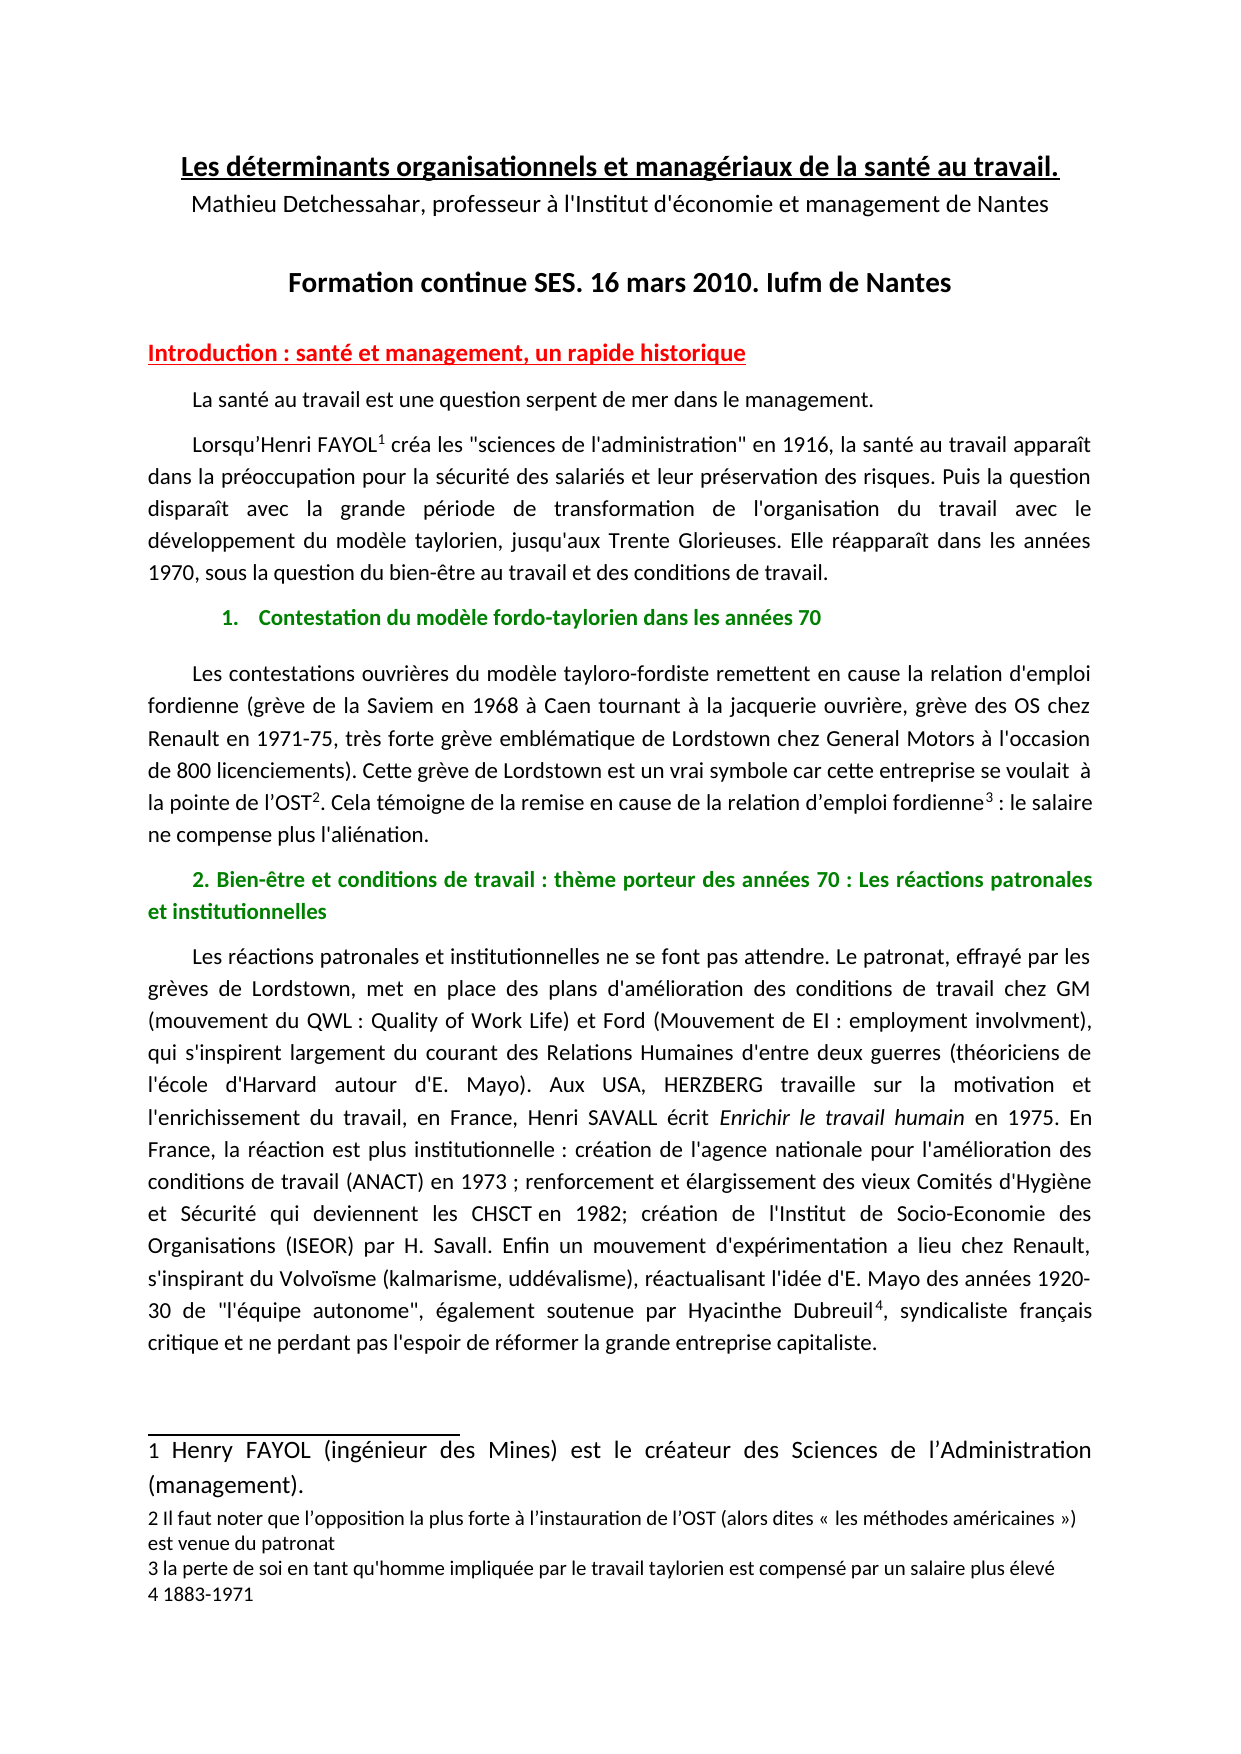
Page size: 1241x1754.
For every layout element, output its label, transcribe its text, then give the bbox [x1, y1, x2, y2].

text Il faut noter que l’opposition la plus forte à l’instauration de l’OST (alors dites « les méthodes américaines ») est venue du patronat [148, 1505, 1093, 1556]
text Formation continue SES. 16 mars 2010. Iufm de Nantes [148, 264, 1093, 300]
text Les déterminants organisationnels et managériaux de la santé au travail. [148, 148, 1093, 183]
text la perte de soi en tant qu'homme impliquée par le travail taylorien est compensé par un salaire plus élevé [148, 1556, 1093, 1581]
text Lorsqu’Henri FAYOL créa les "sciences de l'administration" en 1916, la santé au travail apparaît dans la préoccupation pour la sécurité des salariés et leur préservation des risques. Puis la question disparaît avec la grande période de transformation de l'organisation du travail avec le développement du modèle taylorien, jusqu'aux Trente Glorieuses. Elle réapparaît dans les années 1970, sous la question du bien-être au travail et des conditions de travail. [148, 430, 1093, 587]
text Les contestations ouvrières du modèle tayloro-fordiste remettent en cause la relation d'emploi fordienne (grève de la Saviem en 1968 à Caen tournant à la jacquerie ouvrière, grève des OS chez Renault en 1971-75, très forte grève emblématique de Lordstown chez General Motors à l'occasion de 800 licenciements). Cette grève de Lordstown est un vrai symbole car cette entreprise se voulait à la pointe de l’OST. Cela témoigne de la remise en cause de la relation d’emploi fordienne : le salaire ne compense plus l'aliénation. [148, 659, 1093, 848]
text 2. Bien-être et conditions de travail : thème porteur des années 70 : Les réactions patronales et institutionnelles [148, 865, 1093, 925]
list Contestation du modèle fordo-taylorien dans les années 70 [221, 603, 1093, 631]
text 1883-1971 [148, 1581, 1093, 1606]
text La santé au travail est une question serpent de mer dans le management. [148, 385, 1093, 413]
text Mathieu Detchessahar, professeur à l'Institut d'économie et management de Nantes [148, 188, 1093, 219]
text Les réactions patronales et institutionnelles ne se font pas attendre. Le patronat, effrayé par les grèves de Lordstown, met en place des plans d'amélioration des conditions de travail chez GM (mouvement du QWL : Quality of Work Life) et Ford (Mouvement de EI : employment involvment), qui s'inspirent largement du courant des Relations Humaines d'entre deux guerres (théoriciens de l'école d'Harvard autour d'E. Mayo). Aux USA, HERZBERG travaille sur la motivation et l'enrichissement du travail, en France, Henri SAVALL écrit Enrichir le travail humain en 1975. En France, la réaction est plus institutionnelle : création de l'agence nationale pour l'amélioration des conditions de travail (ANACT) en 1973 ; renforcement et élargissement des vieux Comités d'Hygiène et Sécurité qui deviennent les CHSCT en 1982; création de l'Institut de Socio-Economie des Organisations (ISEOR) par H. Savall. Enfin un mouvement d'expérimentation a lieu chez Renault, s'inspirant du Volvoïsme (kalmarisme, uddévalisme), réactualisant l'idée d'E. Mayo des années 1920-30 de "l'équipe autonome", également soutenue par Hyacinthe Dubreuil, syndicaliste français critique et ne perdant pas l'espoir de réformer la grande entreprise capitaliste. [148, 942, 1093, 1356]
text Introduction : santé et management, un rapide historique [148, 338, 1093, 368]
text Henry FAYOL (ingénieur des Mines) est le créateur des Sciences de l’Administration (management). [148, 1435, 1093, 1500]
